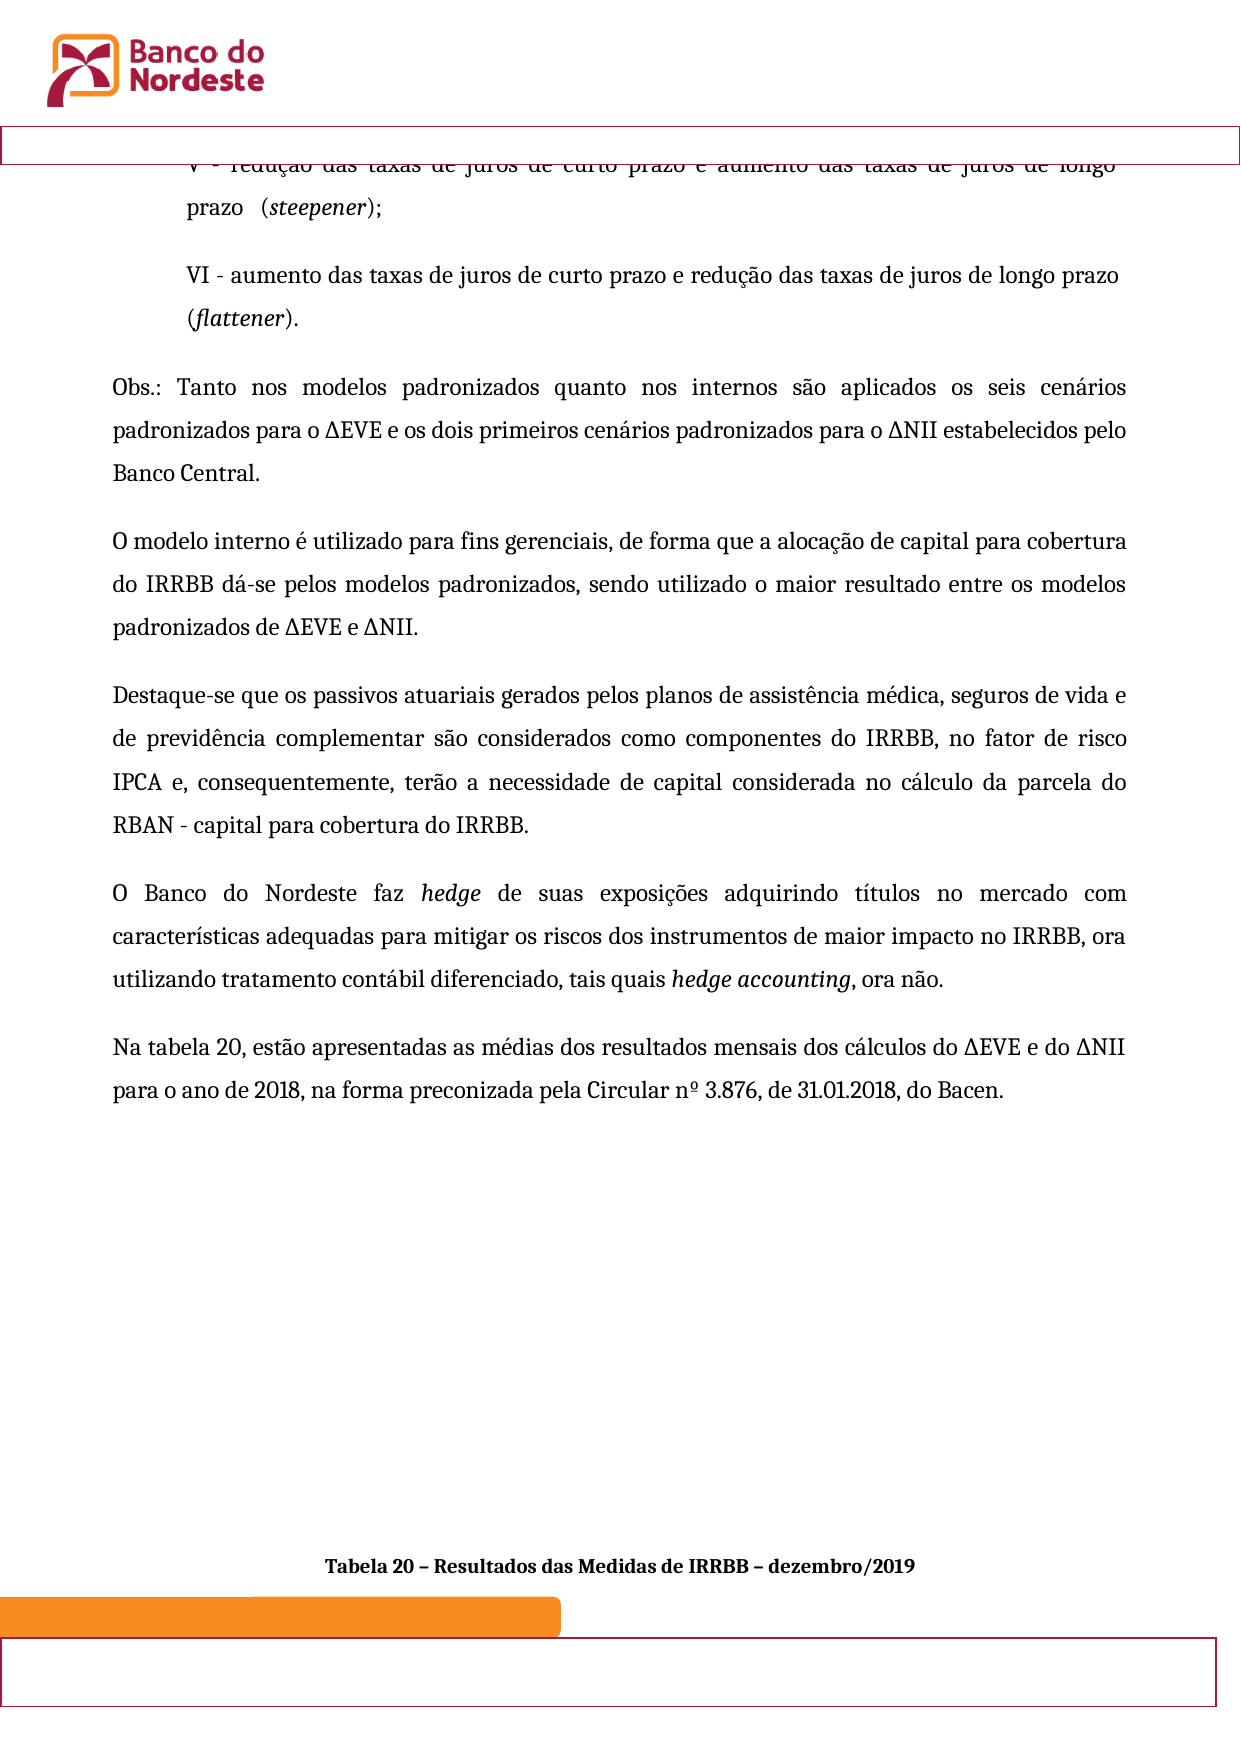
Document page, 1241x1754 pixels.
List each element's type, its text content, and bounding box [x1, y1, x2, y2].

text V - redução das taxas de juros de curto prazo e aumento das taxas de juros de longo prazo (steepener); [112, 165, 1128, 222]
text Tabela 20 – Resultados das Medidas de IRRBB – dezembro/2019 [112, 1554, 1128, 1578]
text VI - aumento das taxas de juros de curto prazo e redução das taxas de juros de longo prazo (flattener). [112, 261, 1128, 333]
text Destaque-se que os passivos atuariais gerados pelos planos de assistência médica, seguros de vida e de previdência complementar são considerados como componentes do IRRBB, no fator de risco IPCA e, consequentemente, terão a necessidade de capital considerada no cálculo da parcela do RBAN - capital para cobertura do IRRBB. [112, 681, 1128, 839]
text O modelo interno é utilizado para fins gerenciais, de forma que a alocação de capital para cobertura do IRRBB dá-se pelos modelos padronizados, sendo utilizado o maior resultado entre os modelos padronizados de ∆EVE e ∆NII. [112, 527, 1128, 642]
text O Banco do Nordeste faz hedge de suas exposições adquirindo títulos no mercado com características adequadas para mitigar os riscos dos instrumentos de maior impacto no IRRBB, ora utilizando tratamento contábil diferenciado, tais quais hedge accounting, ora não. [112, 879, 1128, 994]
text Na tabela 20, estão apresentadas as médias dos resultados mensais dos cálculos do ∆EVE e do ∆NII para o ano de 2018, na forma preconizada pela Circular nº 3.876, de 31.01.2018, do Bacen. [112, 1033, 1128, 1105]
text Obs.: Tanto nos modelos padronizados quanto nos internos são aplicados os seis cenários padronizados para o ∆EVE e os dois primeiros cenários padronizados para o ∆NII estabelecidos pelo Banco Central. [112, 372, 1128, 487]
